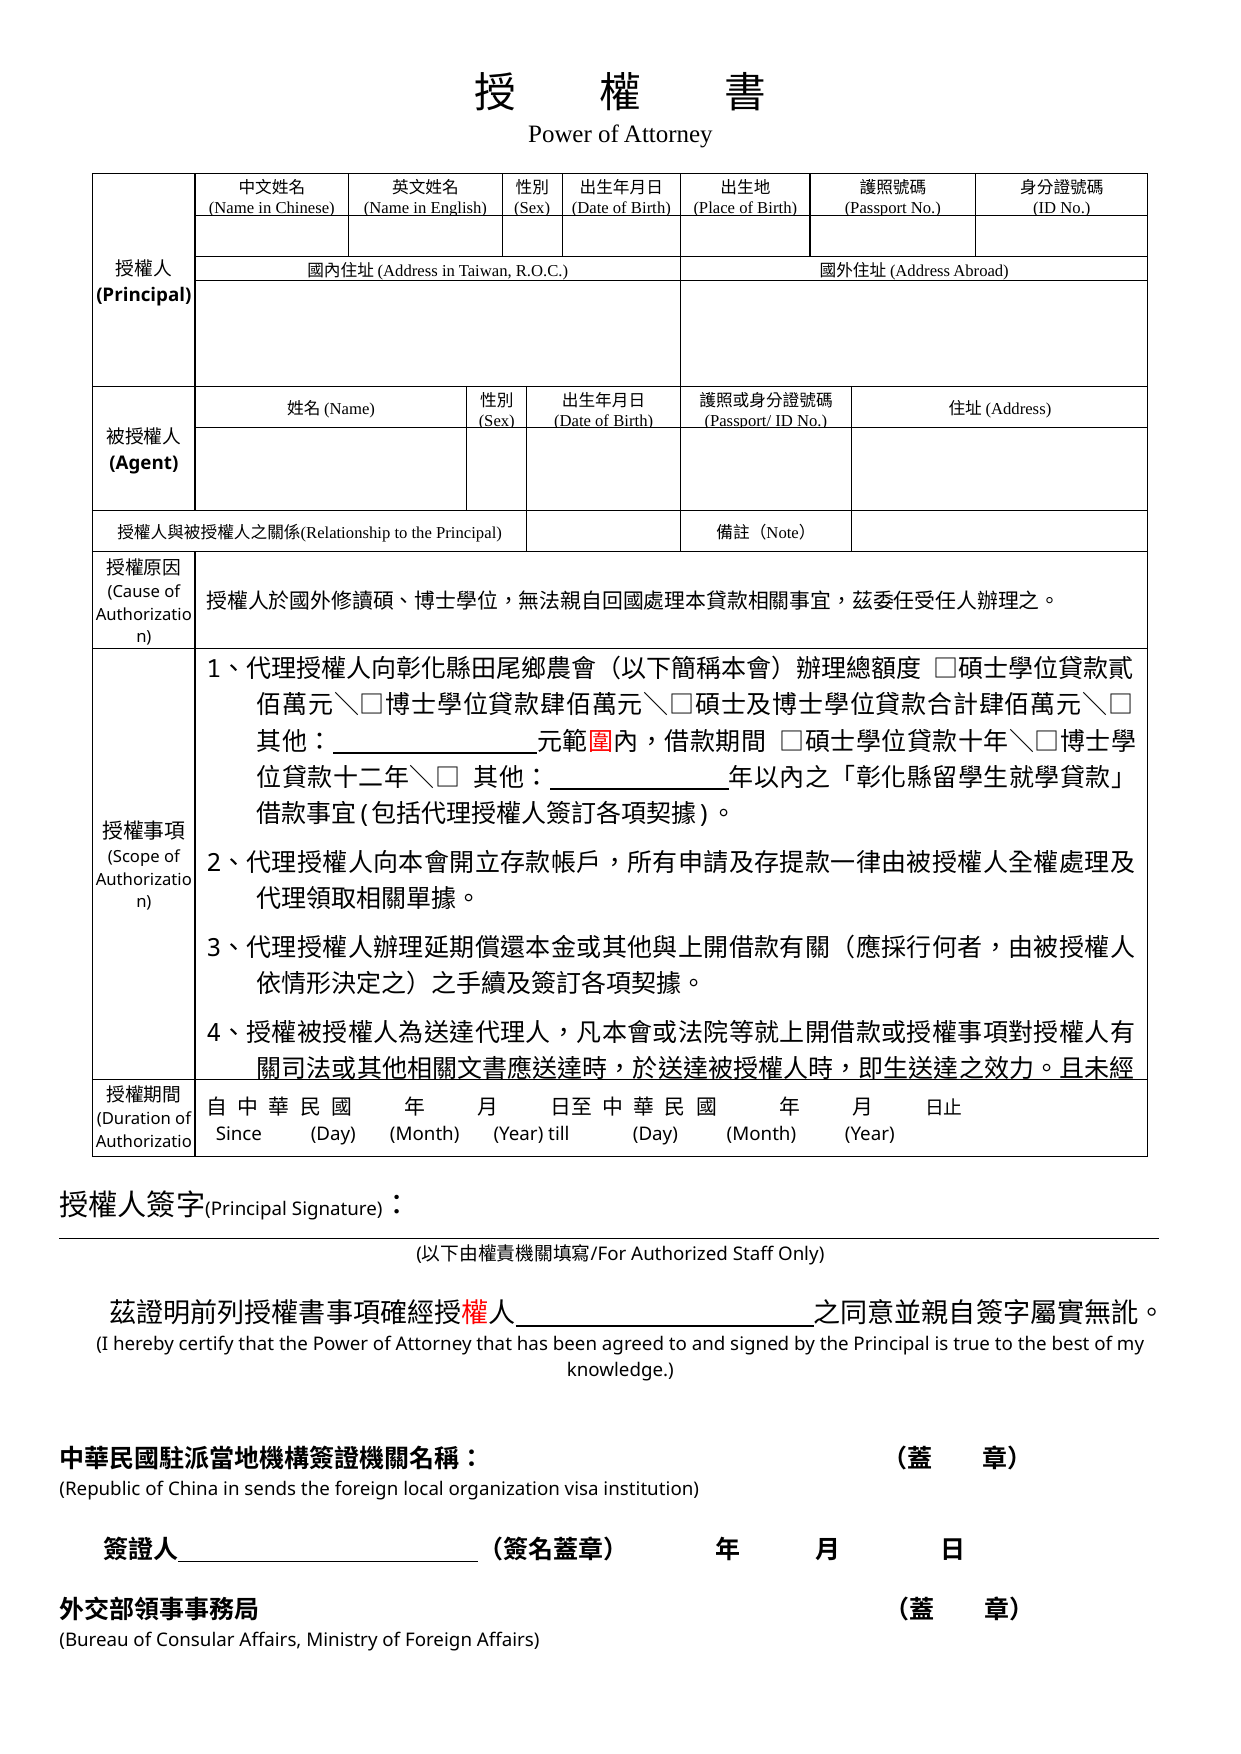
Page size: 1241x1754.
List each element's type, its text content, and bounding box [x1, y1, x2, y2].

text 授 權 書 [59, 59, 1181, 119]
table_cell 自 中 華 民 國 年 月 日至 中 華 民 國 年 月 日止 Since (Day) (Month) (Year) till (Day) (Month) (Year) [196, 1080, 1147, 1156]
table_cell 備註（Note） [681, 511, 851, 551]
table_cell [196, 428, 466, 510]
table_header 出生地 (Place of Birth) [681, 174, 809, 214]
table_header 護照號碼 (Passport No.) [811, 174, 975, 214]
table_cell 住址 (Address) [852, 387, 1147, 427]
table_header 中文姓名 (Name in Chinese) [196, 174, 348, 214]
table_cell 國外住址 (Address Abroad) [681, 257, 1147, 279]
table_cell 授權原因 (Cause of Authorization) [93, 552, 194, 648]
table_cell [196, 281, 680, 386]
table_cell [681, 281, 1147, 386]
table_cell 授權人與被授權人之關係(Relationship to the Principal) [93, 511, 526, 551]
text (以下由權責機關填寫/For Authorized Staff Only) [59, 1238, 1181, 1266]
table_cell [527, 428, 680, 510]
table_header 授權人 (Principal) [93, 174, 194, 386]
text (I hereby certify that the Power of Attorney that has been agreed to and signed by the Principal is true to the best of my knowledge.) [59, 1330, 1181, 1381]
text (Bureau of Consular Affairs, Ministry of Foreign Affairs) [59, 1626, 1181, 1652]
table_header 性別 (Sex) [503, 174, 562, 214]
table_cell [563, 216, 680, 256]
text 授權人簽字(Principal Signature)： [59, 1182, 1181, 1224]
table_cell [503, 216, 562, 256]
table_cell [527, 511, 680, 551]
table_cell [196, 216, 348, 256]
table_cell [811, 216, 975, 256]
table_cell 國內住址 (Address in Taiwan, R.O.C.) [196, 257, 680, 279]
table_cell [681, 216, 809, 256]
text 茲證明前列授權書事項確經授權人 之同意並親自簽字屬實無訛。 [109, 1291, 1181, 1330]
text 外交部領事事務局 （蓋 章） [59, 1590, 1181, 1626]
table_cell 授權人於國外修讀碩、博士學位，無法親自回國處理本貸款相關事宜，茲委任受任人辦理之。 [196, 552, 1147, 648]
table_header 身分證號碼 (ID No.) [976, 174, 1147, 214]
table_cell [467, 428, 526, 510]
table_cell 性別 (Sex) [467, 387, 526, 427]
table_header 英文姓名 (Name in English) [349, 174, 502, 214]
table_cell [852, 511, 1147, 551]
table_cell 出生年月日 (Date of Birth) [527, 387, 680, 427]
text 中華民國駐派當地機構簽證機關名稱： （蓋 章） [59, 1439, 1181, 1475]
table_cell [976, 216, 1147, 256]
text (Republic of China in sends the foreign local organization visa institution) [59, 1475, 1181, 1501]
table_cell 被授權人 (Agent) [93, 387, 194, 510]
table_cell 授權期間 (Duration of Authorization) [93, 1080, 194, 1156]
table_cell 姓名 (Name) [196, 387, 466, 427]
table_cell [852, 428, 1147, 510]
table_cell [349, 216, 502, 256]
table_cell 護照或身分證號碼 (Passport/ ID No.) [681, 387, 851, 427]
table_header 出生年月日 (Date of Birth) [563, 174, 680, 214]
table_cell 代理授權人向彰化縣田尾鄉農會（以下簡稱本會）辦理總額度 □碩士學位貸款貳佰萬元＼□博士學位貸款肆佰萬元＼□碩士及博士學位貸款合計肆佰萬元＼□ 其他： 元範圍內，借款期間 □碩士學位貸款十年＼□博士學位貸款十二年＼□ 其他： 年以內之「彰化縣留學生就學貸款」借款事宜(包括代理授權人簽訂各項契據)。 代理授權人向本會開立存款帳戶，所有申請及存提款一律由被授權人全權處理及代理領取相關單據。 代理授權人辦理延期償還本金或其他與上開借款有關（應採行何者，由被授權人依情形決定之）之手續及簽訂各項契據。 授權被授權人為送達代理人，凡本會或法院等就上開借款或授權事項對授權人有關司法或其他相關文書應送達時，於送達被授權人時，即生送達之效力。且未經本會同意，授權人不得更換被授權人或變更、撤銷前開授權事項。 [196, 649, 1147, 1079]
text Power of Attorney [59, 119, 1181, 148]
table_cell 授權事項 (Scope of Authorization) [93, 649, 194, 1079]
table_cell [681, 428, 851, 510]
text 簽證人 （簽名蓋章） 年 月 日 [59, 1529, 1181, 1566]
